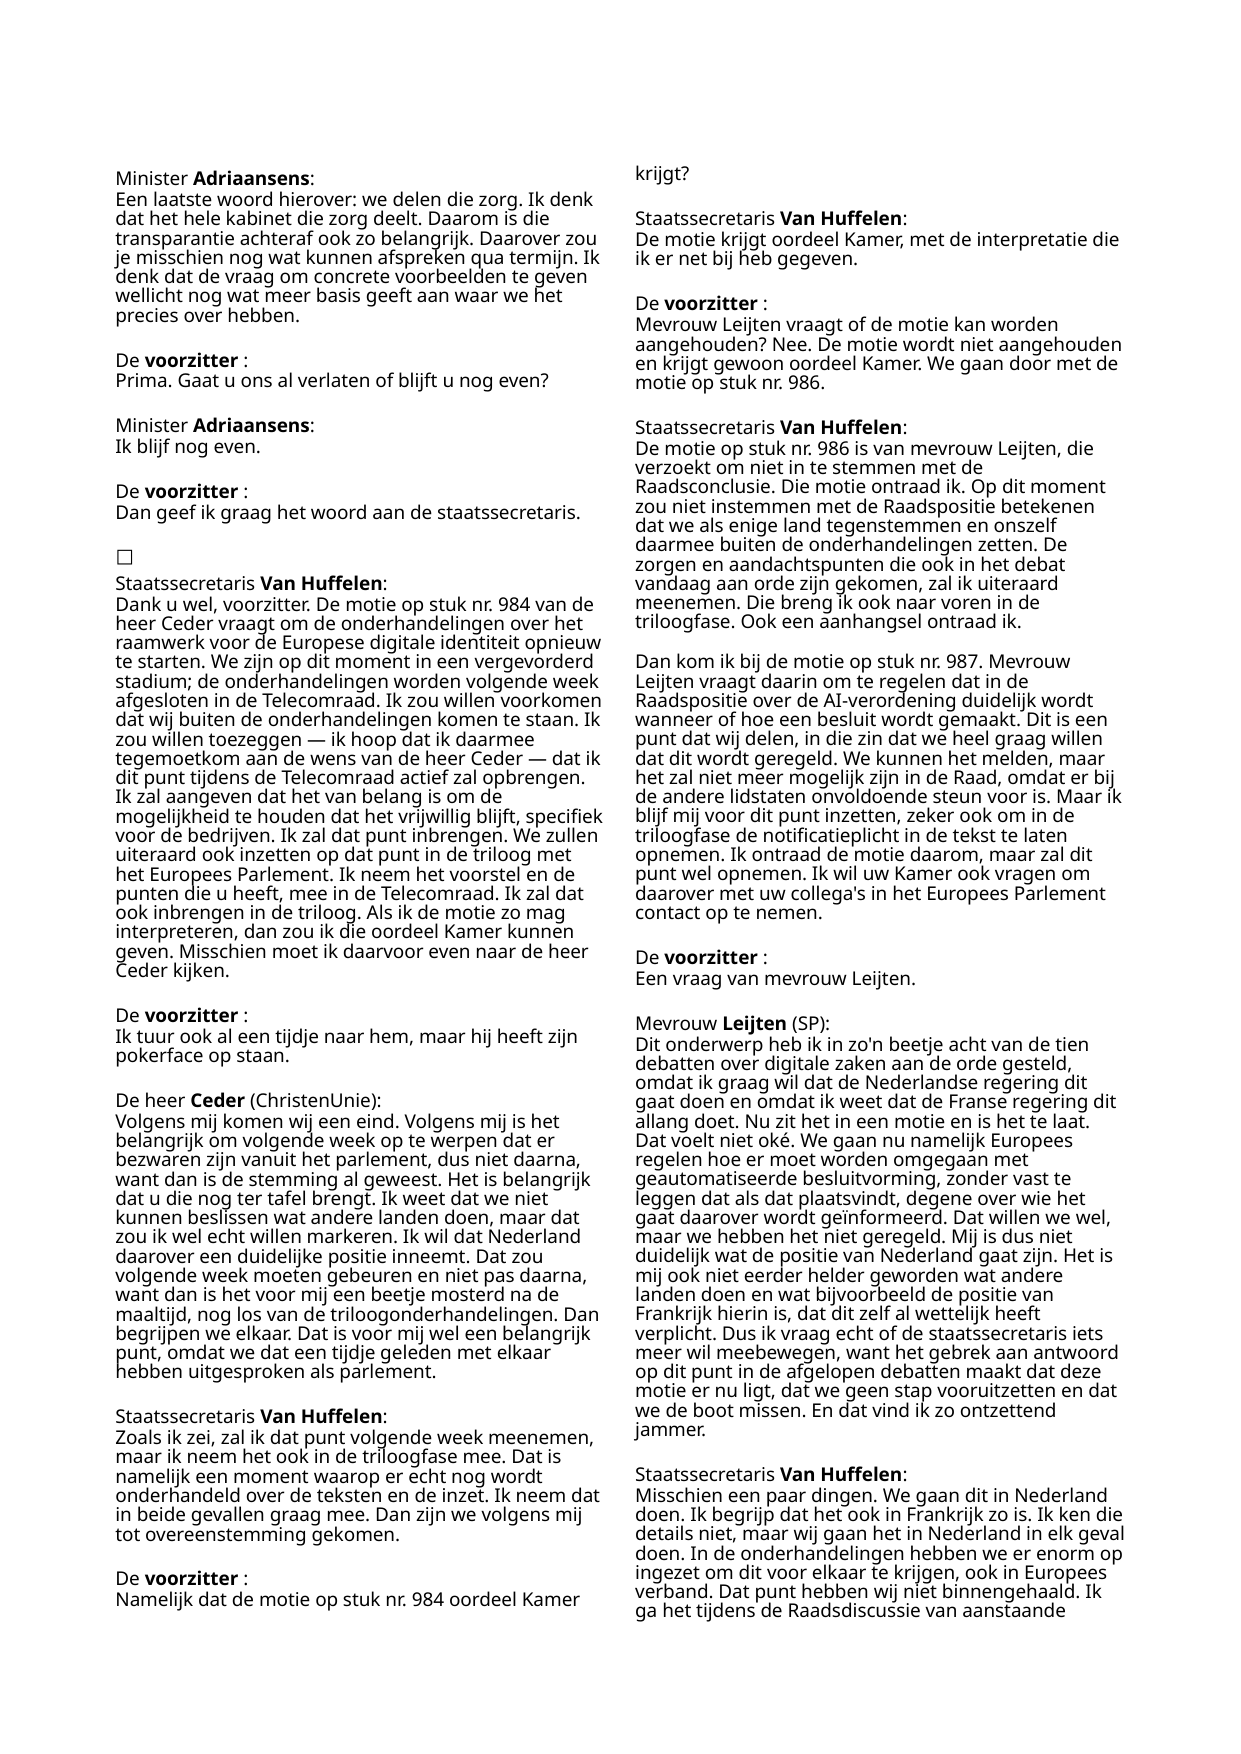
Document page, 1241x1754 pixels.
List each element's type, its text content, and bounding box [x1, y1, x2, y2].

text De heer Ceder (ChristenUnie): [115, 1087, 605, 1113]
text De motie krijgt oordeel Kamer, met de interpretatie die ik er net bij heb gegeven. [635, 231, 1125, 270]
text Staatssecretaris Van Huffelen: [115, 570, 605, 596]
text Staatssecretaris Van Huffelen: [115, 1403, 605, 1429]
text Dan geef ik graag het woord aan de staatssecretaris. [115, 504, 605, 523]
text Ik tuur ook al een tijdje naar hem, maar hij heeft zijn pokerface op staan. [115, 1028, 605, 1066]
text De voorzitter : [115, 478, 605, 504]
text Misschien een paar dingen. We gaan dit in Nederland doen. Ik begrijp dat het ook in Frankrijk zo is. Ik ken die details niet, maar wij gaan het in Nederland in elk geval doen. In de onderhandelingen hebben we er enorm op ingezet om dit voor elkaar te krijgen, ook in Europees verband. Dat punt hebben wij niet binnengehaald. Ik ga het tijdens de Raadsdiscussie van aanstaande [635, 1487, 1125, 1622]
text krijgt? [635, 165, 1125, 184]
text Ik blijf nog even. [115, 438, 605, 458]
text Volgens mij komen wij een eind. Volgens mij is het belangrijk om volgende week op te werpen dat er bezwaren zijn vanuit het parlement, dus niet daarna, want dan is de stemming al geweest. Het is belangrijk dat u die nog ter tafel brengt. Ik weet dat we niet kunnen beslissen wat andere landen doen, maar dat zou ik wel echt willen markeren. Ik wil dat Nederland daarover een duidelijke positie inneemt. Dat zou volgende week moeten gebeuren en niet pas daarna, want dan is het voor mij een beetje mosterd na de maaltijd, nog los van de triloogonderhandelingen. Dan begrijpen we elkaar. Dat is voor mij wel een belangrijk punt, omdat we dat een tijdje geleden met elkaar hebben uitgesproken als parlement. [115, 1113, 605, 1383]
text Staatssecretaris Van Huffelen: [635, 414, 1125, 440]
text Dit onderwerp heb ik in zo'n beetje acht van de tien debatten over digitale zaken aan de orde gesteld, omdat ik graag wil dat de Nederlandse regering dit gaat doen en omdat ik weet dat de Franse regering dit allang doet. Nu zit het in een motie en is het te laat. Dat voelt niet oké. We gaan nu namelijk Europees regelen hoe er moet worden omgegaan met geautomatiseerde besluitvorming, zonder vast te leggen dat als dat plaatsvindt, degene over wie het gaat daarover wordt geïnformeerd. Dat willen we wel, maar we hebben het niet geregeld. Mij is dus niet duidelijk wat de positie van Nederland gaat zijn. Het is mij ook niet eerder helder geworden wat andere landen doen en wat bijvoorbeeld de positie van Frankrijk hierin is, dat dit zelf al wettelijk heeft verplicht. Dus ik vraag echt of de staatssecretaris iets meer wil meebewegen, want het gebrek aan antwoord op dit punt in de afgelopen debatten maakt dat deze motie er nu ligt, dat we geen stap vooruitzetten en dat we de boot missen. En dat vind ik zo ontzettend jammer. [635, 1036, 1125, 1440]
text De motie op stuk nr. 986 is van mevrouw Leijten, die verzoekt om niet in te stemmen met de Raadsconclusie. Die motie ontraad ik. Op dit moment zou niet instemmen met de Raadspositie betekenen dat we als enige land tegenstemmen en onszelf daarmee buiten de onderhandelingen zetten. De zorgen en aandachtspunten die ook in het debat vandaag aan orde zijn gekomen, zal ik uiteraard meenemen. Die breng ik ook naar voren in de triloogfase. Ook een aanhangsel ontraad ik. [635, 440, 1125, 633]
text Dank u wel, voorzitter. De motie op stuk nr. 984 van de heer Ceder vraagt om de onderhandelingen over het raamwerk voor de Europese digitale identiteit opnieuw te starten. We zijn op dit moment in een vergevorderd stadium; de onderhandelingen worden volgende week afgesloten in de Telecomraad. Ik zou willen voorkomen dat wij buiten de onderhandelingen komen te staan. Ik zou willen toezeggen — ik hoop dat ik daarmee tegemoetkom aan de wens van de heer Ceder — dat ik dit punt tijdens de Telecomraad actief zal opbrengen. Ik zal aangeven dat het van belang is om de mogelijkheid te houden dat het vrijwillig blijft, specifiek voor de bedrijven. Ik zal dat punt inbrengen. We zullen uiteraard ook inzetten op dat punt in de triloog met het Europees Parlement. Ik neem het voorstel en de punten die u heeft, mee in de Telecomraad. Ik zal dat ook inbrengen in de triloog. Als ik de motie zo mag interpreteren, dan zou ik die oordeel Kamer kunnen geven. Misschien moet ik daarvoor even naar de heer Ceder kijken. [115, 596, 605, 981]
text Namelijk dat de motie op stuk nr. 984 oordeel Kamer [115, 1591, 605, 1611]
text Minister Adriaansens: [115, 413, 605, 438]
text Mevrouw Leijten vraagt of de motie kan worden aangehouden? Nee. De motie wordt niet aangehouden en krijgt gewoon oordeel Kamer. We gaan door met de motie op stuk nr. 986. [635, 316, 1125, 393]
text Prima. Gaat u ons al verlaten of blijft u nog even? [115, 372, 605, 392]
text Mevrouw Leijten (SP): [635, 1010, 1125, 1036]
text Staatssecretaris Van Huffelen: [635, 205, 1125, 231]
text De voorzitter : [115, 347, 605, 372]
text De voorzitter : [635, 944, 1125, 970]
text De voorzitter : [115, 1566, 605, 1591]
text Dan kom ik bij de motie op stuk nr. 987. Mevrouw Leijten vraagt daarin om te regelen dat in de Raadspositie over de AI-verordening duidelijk wordt wanneer of hoe een besluit wordt gemaakt. Dit is een punt dat wij delen, in die zin dat we heel graag willen dat dit wordt geregeld. We kunnen het melden, maar het zal niet meer mogelijk zijn in de Raad, omdat er bij de andere lidstaten onvoldoende steun voor is. Maar ik blijf mij voor dit punt inzetten, zeker ook om in de triloogfase de notificatieplicht in de tekst te laten opnemen. Ik ontraad de motie daarom, maar zal dit punt wel opnemen. Ik wil uw Kamer ook vragen om daarover met uw collega's in het Europees Parlement contact op te nemen. [635, 653, 1125, 923]
text Zoals ik zei, zal ik dat punt volgende week meenemen, maar ik neem het ook in de triloogfase mee. Dat is namelijk een moment waarop er echt nog wordt onderhandeld over de teksten en de inzet. Ik neem dat in beide gevallen graag mee. Dan zijn we volgens mij tot overeenstemming gekomen. [115, 1429, 605, 1545]
text Een vraag van mevrouw Leijten. [635, 970, 1125, 989]
text Minister Adriaansens: [115, 165, 605, 191]
text De voorzitter : [115, 1002, 605, 1028]
text De voorzitter : [635, 291, 1125, 316]
text Staatssecretaris Van Huffelen: [635, 1461, 1125, 1487]
text Een laatste woord hierover: we delen die zorg. Ik denk dat het hele kabinet die zorg deelt. Daarom is die transparantie achteraf ook zo belangrijk. Daarover zou je misschien nog wat kunnen afspreken qua termijn. Ik denk dat de vraag om concrete voorbeelden te geven wellicht nog wat meer basis geeft aan waar we het precies over hebben. [115, 191, 605, 326]
text ⬜ [115, 544, 605, 570]
